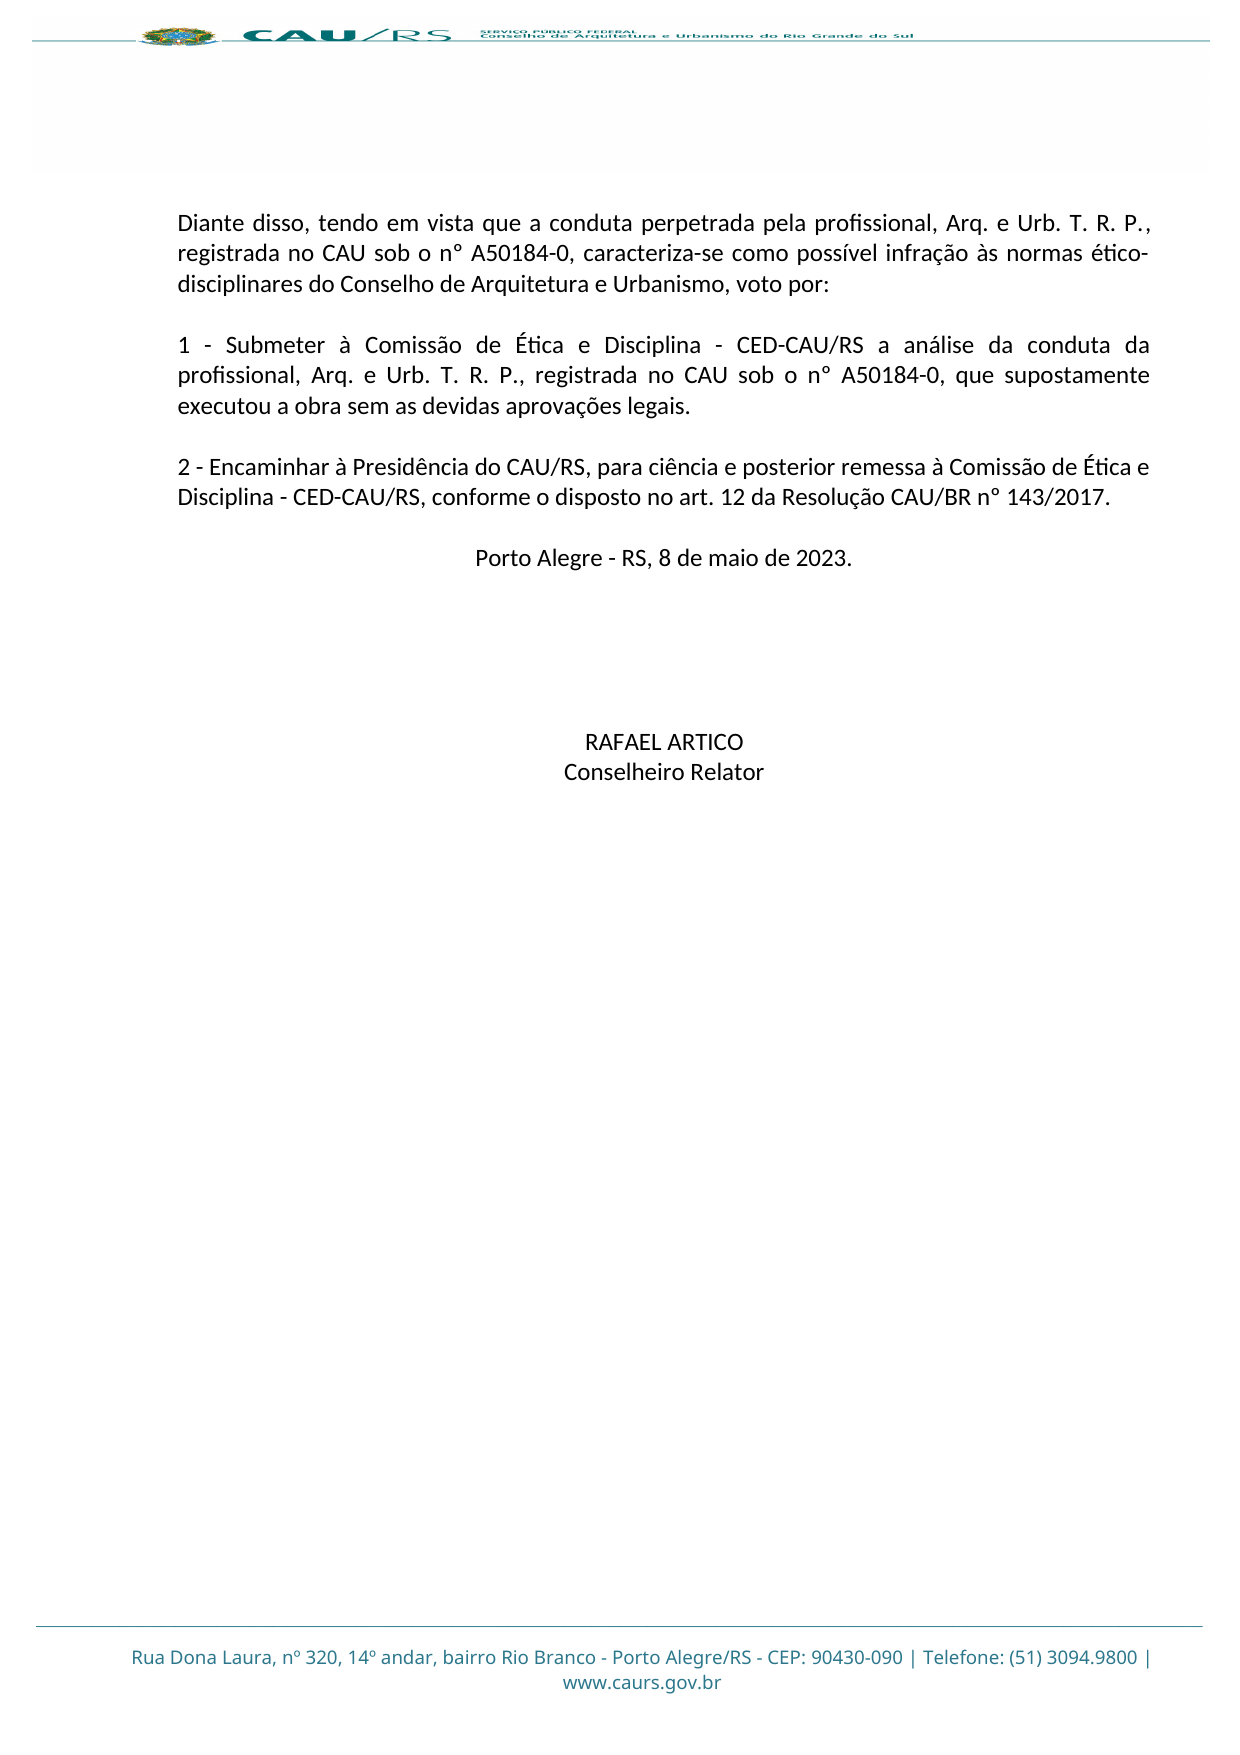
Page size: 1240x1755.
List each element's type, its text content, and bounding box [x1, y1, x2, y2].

text Conselheiro Relator [177, 756, 1151, 787]
text Porto Alegre - RS, 8 de maio de 2023. [177, 542, 1151, 573]
text 2 - Encaminhar à Presidência do CAU/RS, para ciência e posterior remessa à Comissão de Ética e Disciplina - CED-CAU/RS, conforme o disposto no art. 12 da Resolução CAU/BR nº 143/2017. [177, 451, 1151, 512]
text RAFAEL ARTICO [177, 726, 1151, 756]
text Diante disso, tendo em vista que a conduta perpetrada pela profissional, Arq. e Urb. T. R. P., registrada no CAU sob o nº A50184-0, caracteriza-se como possível infração às normas ético-disciplinares do Conselho de Arquitetura e Urbanismo, voto por: [177, 207, 1151, 298]
text 1 - Submeter à Comissão de Ética e Disciplina - CED-CAU/RS a análise da conduta da profissional, Arq. e Urb. T. R. P., registrada no CAU sob o nº A50184-0, que supostamente executou a obra sem as devidas aprovações legais. [177, 329, 1151, 420]
